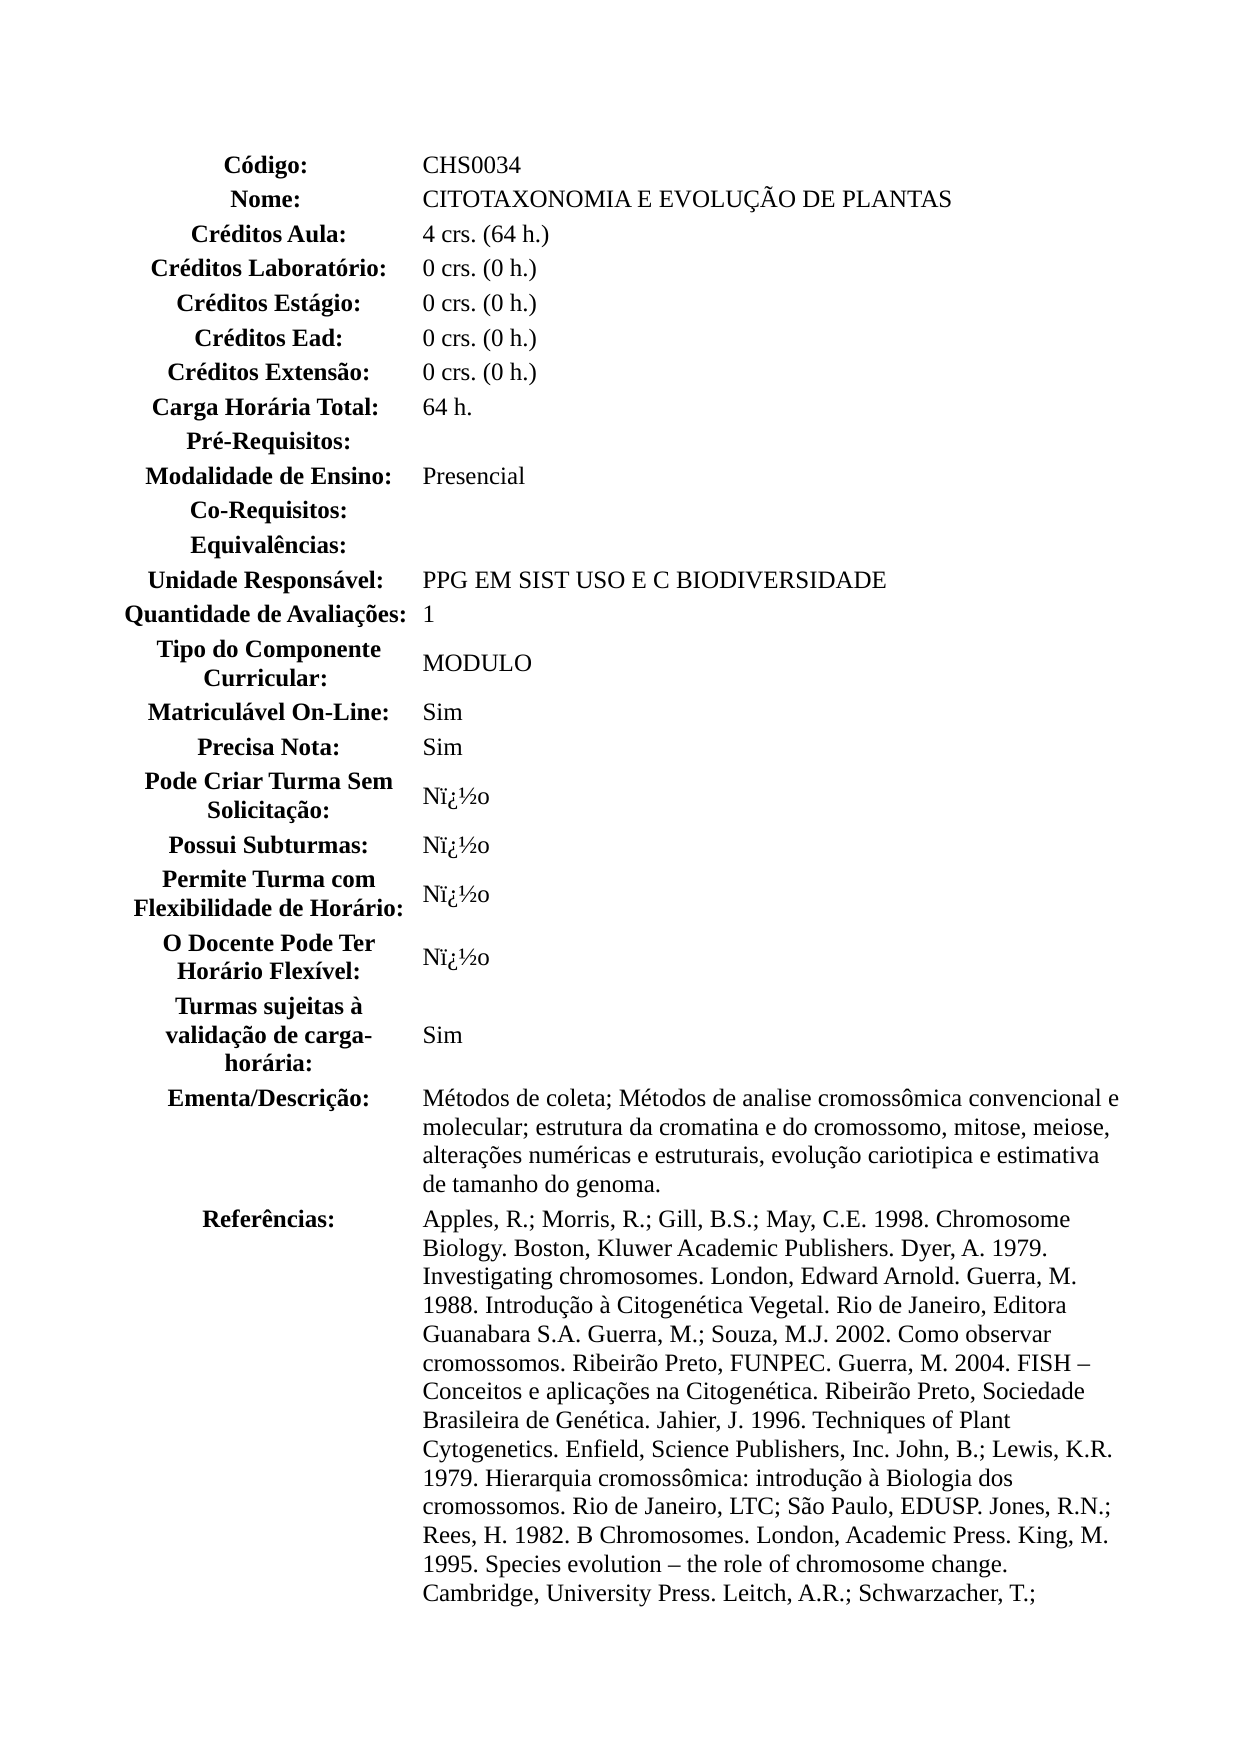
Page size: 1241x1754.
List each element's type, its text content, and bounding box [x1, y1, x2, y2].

table_cell Permite Turma com Flexibilidade de Horário: [118, 861, 419, 925]
table_cell Nï¿½o [419, 861, 1122, 925]
table_cell Nome: [118, 181, 419, 216]
table_cell PPG EM SIST USO E C BIODIVERSIDADE [419, 562, 1122, 596]
table_cell Créditos Estágio: [118, 285, 419, 320]
table_cell Créditos Aula: [118, 216, 419, 251]
table_cell 4 crs. (64 h.) [419, 216, 1122, 251]
table_cell Matriculável On-Line: [118, 694, 419, 729]
table_cell 0 crs. (0 h.) [419, 285, 1122, 320]
table_cell Referências: [118, 1201, 419, 1609]
table_cell Pode Criar Turma Sem Solicitação: [118, 764, 419, 827]
table_cell Nï¿½o [419, 827, 1122, 861]
table_cell Presencial [419, 458, 1122, 493]
table_cell CITOTAXONOMIA E EVOLUÇÃO DE PLANTAS [419, 181, 1122, 216]
table_cell Precisa Nota: [118, 729, 419, 763]
table_cell Créditos Laboratório: [118, 251, 419, 285]
table_cell Sim [419, 988, 1122, 1080]
table_cell O Docente Pode Ter Horário Flexível: [118, 925, 419, 988]
table_cell Métodos de coleta; Métodos de analise cromossômica convencional e molecular; estrutura da cromatina e do cromossomo, mitose, meiose, alterações numéricas e estruturais, evolução cariotipica e estimativa de tamanho do genoma. [419, 1080, 1122, 1201]
table_cell Unidade Responsável: [118, 562, 419, 596]
table_cell Co-Requisitos: [118, 493, 419, 527]
table_cell Sim [419, 729, 1122, 763]
table_cell 0 crs. (0 h.) [419, 354, 1122, 389]
table_cell Sim [419, 694, 1122, 729]
table_cell Créditos Ead: [118, 320, 419, 354]
table_cell Pré-Requisitos: [118, 424, 419, 458]
table_cell Nï¿½o [419, 925, 1122, 988]
table_cell Carga Horária Total: [118, 389, 419, 423]
table_cell 1 [419, 596, 1122, 631]
table_header CHS0034 [419, 147, 1122, 181]
table_cell Modalidade de Ensino: [118, 458, 419, 493]
table_cell Ementa/Descrição: [118, 1080, 419, 1201]
table_cell Possui Subturmas: [118, 827, 419, 861]
table_cell 64 h. [419, 389, 1122, 423]
table_cell Créditos Extensão: [118, 354, 419, 389]
table_cell Equivalências: [118, 527, 419, 562]
table_cell Quantidade de Avaliações: [118, 596, 419, 631]
table_cell Turmas sujeitas à validação de carga-horária: [118, 988, 419, 1080]
table_header Código: [118, 147, 419, 181]
table_cell [419, 527, 1122, 562]
table_cell MODULO [419, 631, 1122, 694]
table_cell 0 crs. (0 h.) [419, 320, 1122, 354]
table_cell [419, 424, 1122, 458]
table_cell Apples, R.; Morris, R.; Gill, B.S.; May, C.E. 1998. Chromosome Biology. Boston, Kluwer Academic Publishers. Dyer, A. 1979. Investigating chromosomes. London, Edward Arnold. Guerra, M. 1988. Introdução à Citogenética Vegetal. Rio de Janeiro, Editora Guanabara S.A. Guerra, M.; Souza, M.J. 2002. Como observar cromossomos. Ribeirão Preto, FUNPEC. Guerra, M. 2004. FISH – Conceitos e aplicações na Citogenética. Ribeirão Preto, Sociedade Brasileira de Genética. Jahier, J. 1996. Techniques of Plant Cytogenetics. Enfield, Science Publishers, Inc. John, B.; Lewis, K.R. 1979. Hierarquia cromossômica: introdução à Biologia dos cromossomos. Rio de Janeiro, LTC; São Paulo, EDUSP. Jones, R.N.; Rees, H. 1982. B Chromosomes. London, Academic Press. King, M. 1995. Species evolution – the role of chromosome change. Cambridge, University Press. Leitch, A.R.; Schwarzacher, T.; [419, 1201, 1122, 1609]
table_cell 0 crs. (0 h.) [419, 251, 1122, 285]
table_cell Tipo do Componente Curricular: [118, 631, 419, 694]
table_cell [419, 493, 1122, 527]
table_cell Nï¿½o [419, 764, 1122, 827]
